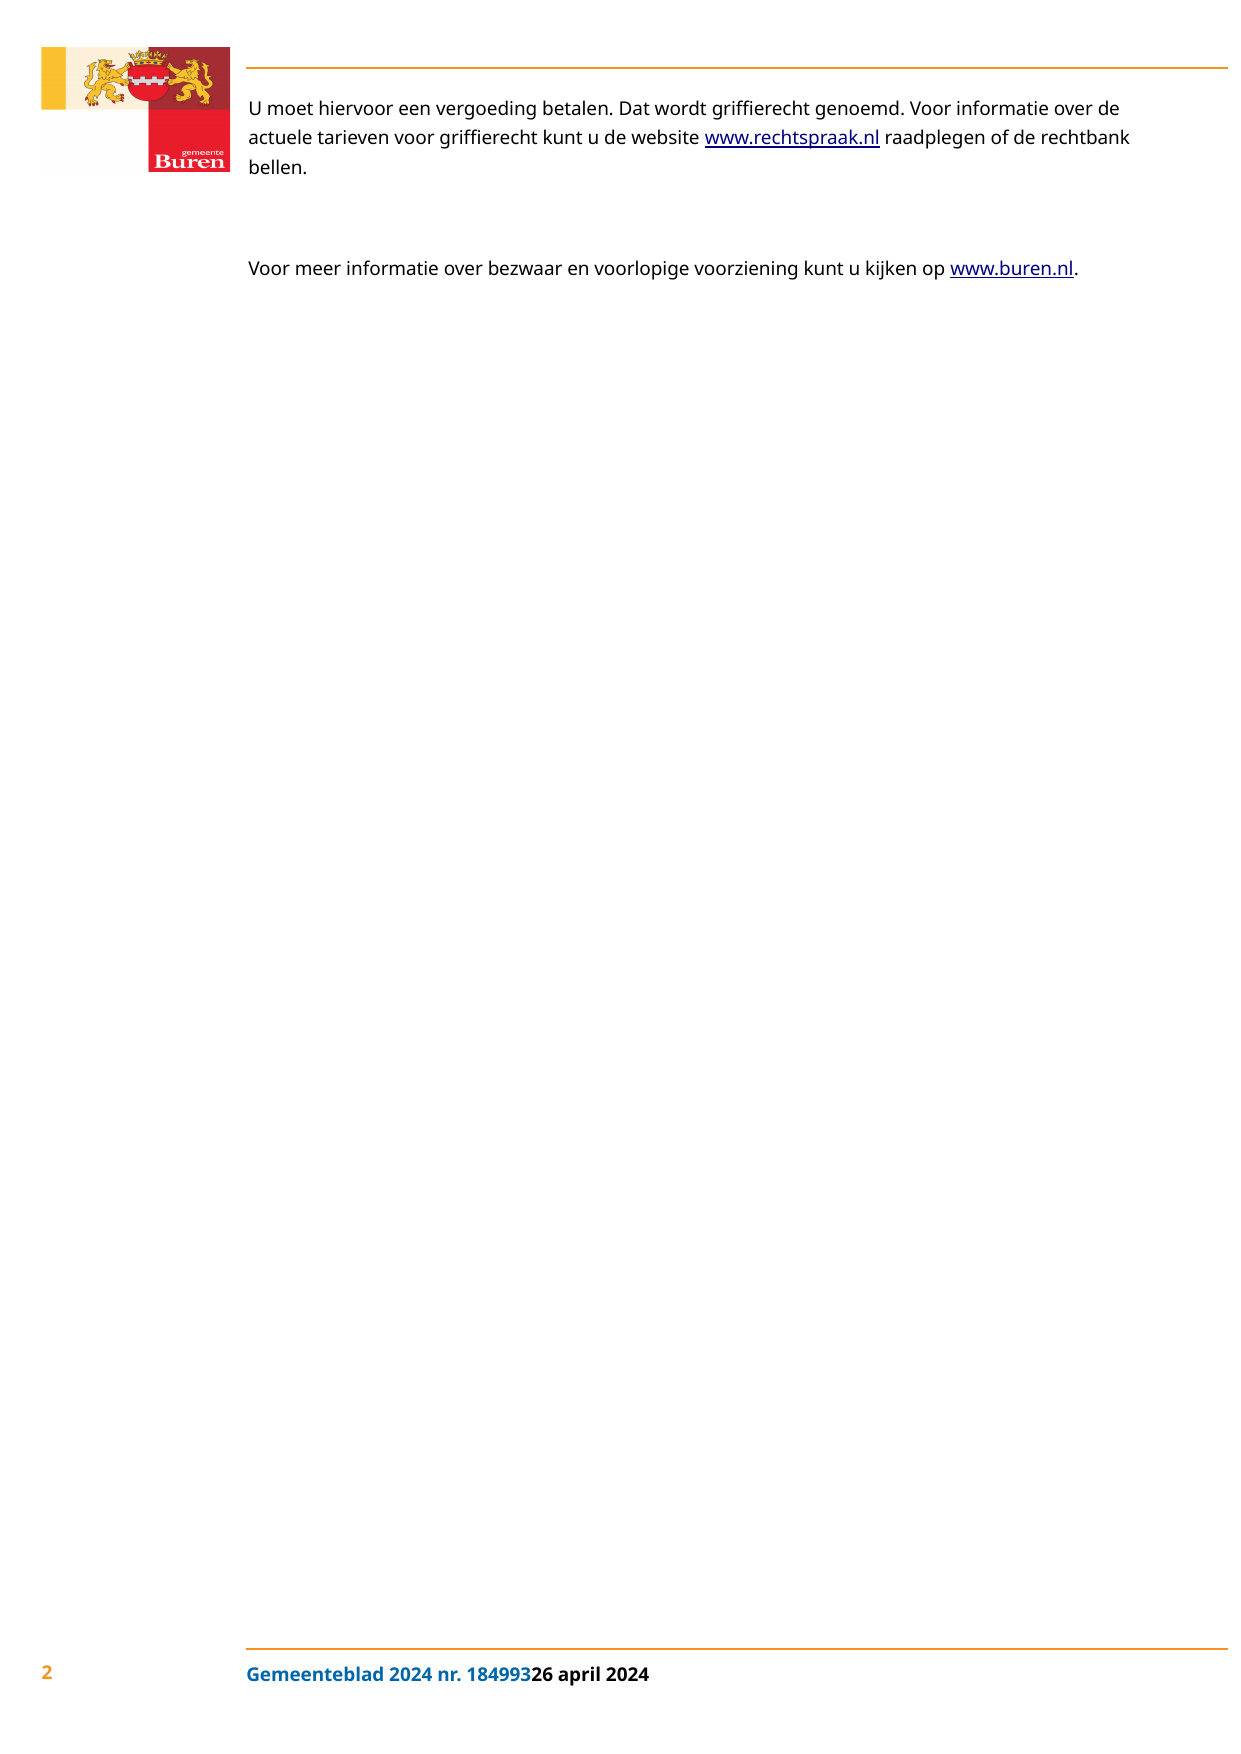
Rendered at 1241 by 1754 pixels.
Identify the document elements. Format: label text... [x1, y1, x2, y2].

text U moet hiervoor een vergoeding betalen. Dat wordt griffierecht genoemd. Voor informatie over de actuele tarieven voor griffierecht kunt u de website www.rechtspraak.nl raadplegen of de rechtbank bellen. [248, 95, 1152, 180]
text Voor meer informatie over bezwaar en voorlopige voorziening kunt u kijken op www.buren.nl. [248, 255, 1152, 281]
picture [41, 47, 231, 172]
